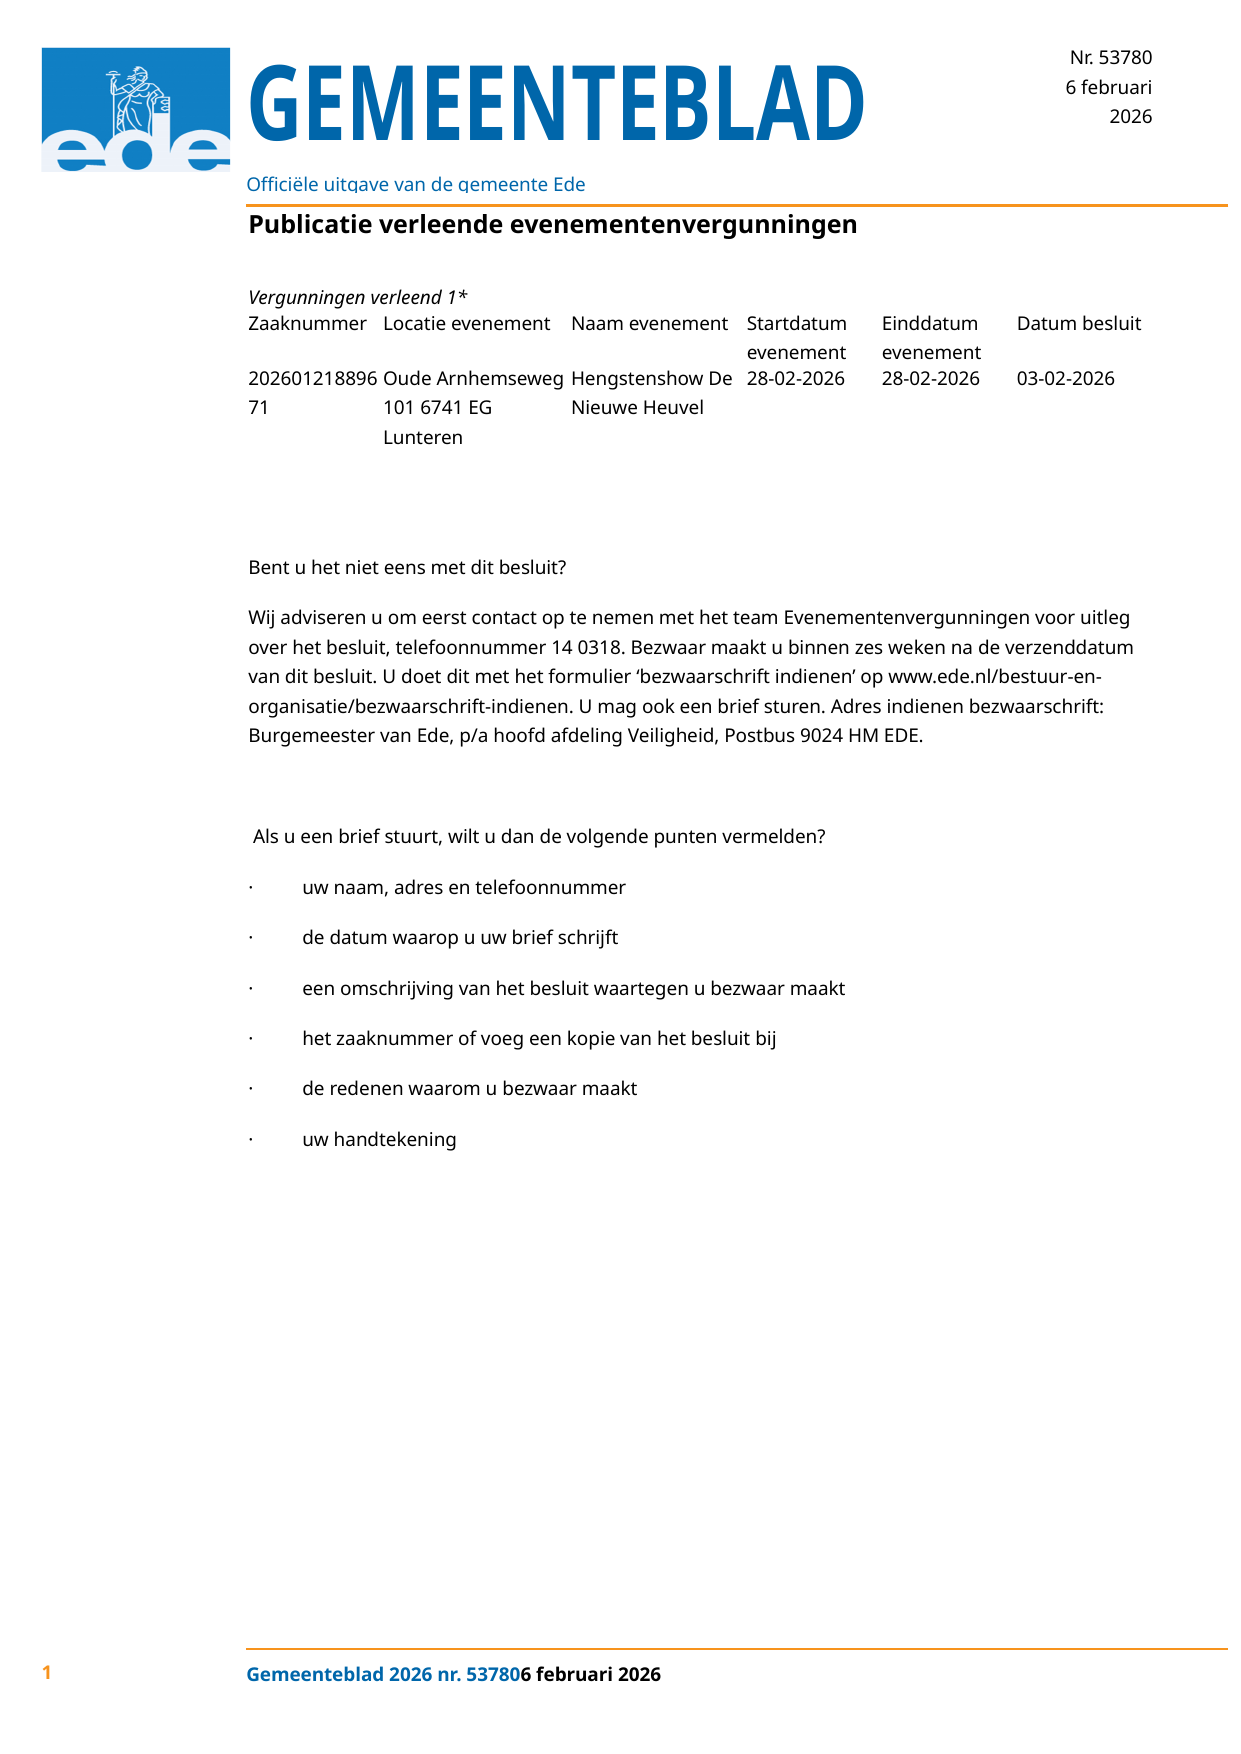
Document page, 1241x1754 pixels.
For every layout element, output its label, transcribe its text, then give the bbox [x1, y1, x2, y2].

text Als u een brief stuurt, wilt u dan de volgende punten vermelden? [248, 823, 1152, 849]
text · een omschrijving van het besluit waartegen u bezwaar maakt [248, 975, 1152, 1001]
table_header Zaaknummer [248, 310, 383, 365]
table_cell 20260121889671 [248, 365, 383, 450]
text · het zaaknummer of voeg een kopie van het besluit bij [248, 1025, 1152, 1051]
picture [41, 47, 231, 172]
text · de redenen waarom u bezwaar maakt [248, 1076, 1152, 1101]
table_cell 28-02-2026 [882, 365, 1017, 450]
table_header Locatie evenement [383, 310, 571, 365]
text · de datum waarop u uw brief schrijft [248, 924, 1152, 950]
text Vergunningen verleend 1* [248, 284, 1152, 309]
text Bent u het niet eens met dit besluit? [248, 554, 1152, 580]
table_cell Hengstenshow De Nieuwe Heuvel [571, 365, 747, 450]
table_cell Oude Arnhemseweg 101 6741 EG Lunteren [383, 365, 571, 450]
table_cell 28-02-2026 [747, 365, 882, 450]
table_header Datum besluit [1017, 310, 1152, 365]
table_header Einddatum evenement [882, 310, 1017, 365]
table_cell 03-02-2026 [1017, 365, 1152, 450]
text · uw naam, adres en telefoonnummer [248, 874, 1152, 900]
text Wij adviseren u om eerst contact op te nemen met het team Evenementenvergunningen voor uitleg over het besluit, telefoonnummer 14 0318. Bezwaar maakt u binnen zes weken na de verzenddatum van dit besluit. U doet dit met het formulier ‘bezwaarschrift indienen’ op www.ede.nl/bestuur-en-organisatie/bezwaarschrift-indienen. U mag ook een brief sturen. Adres indienen bezwaarschrift: Burgemeester van Ede, p/a hoofd afdeling Veiligheid, Postbus 9024 HM EDE. [248, 604, 1152, 748]
text Publicatie verleende evenementenvergunningen [248, 207, 1152, 241]
table_header Naam evenement [571, 310, 747, 365]
text · uw handtekening [248, 1126, 1152, 1152]
table_header Startdatum evenement [747, 310, 882, 365]
